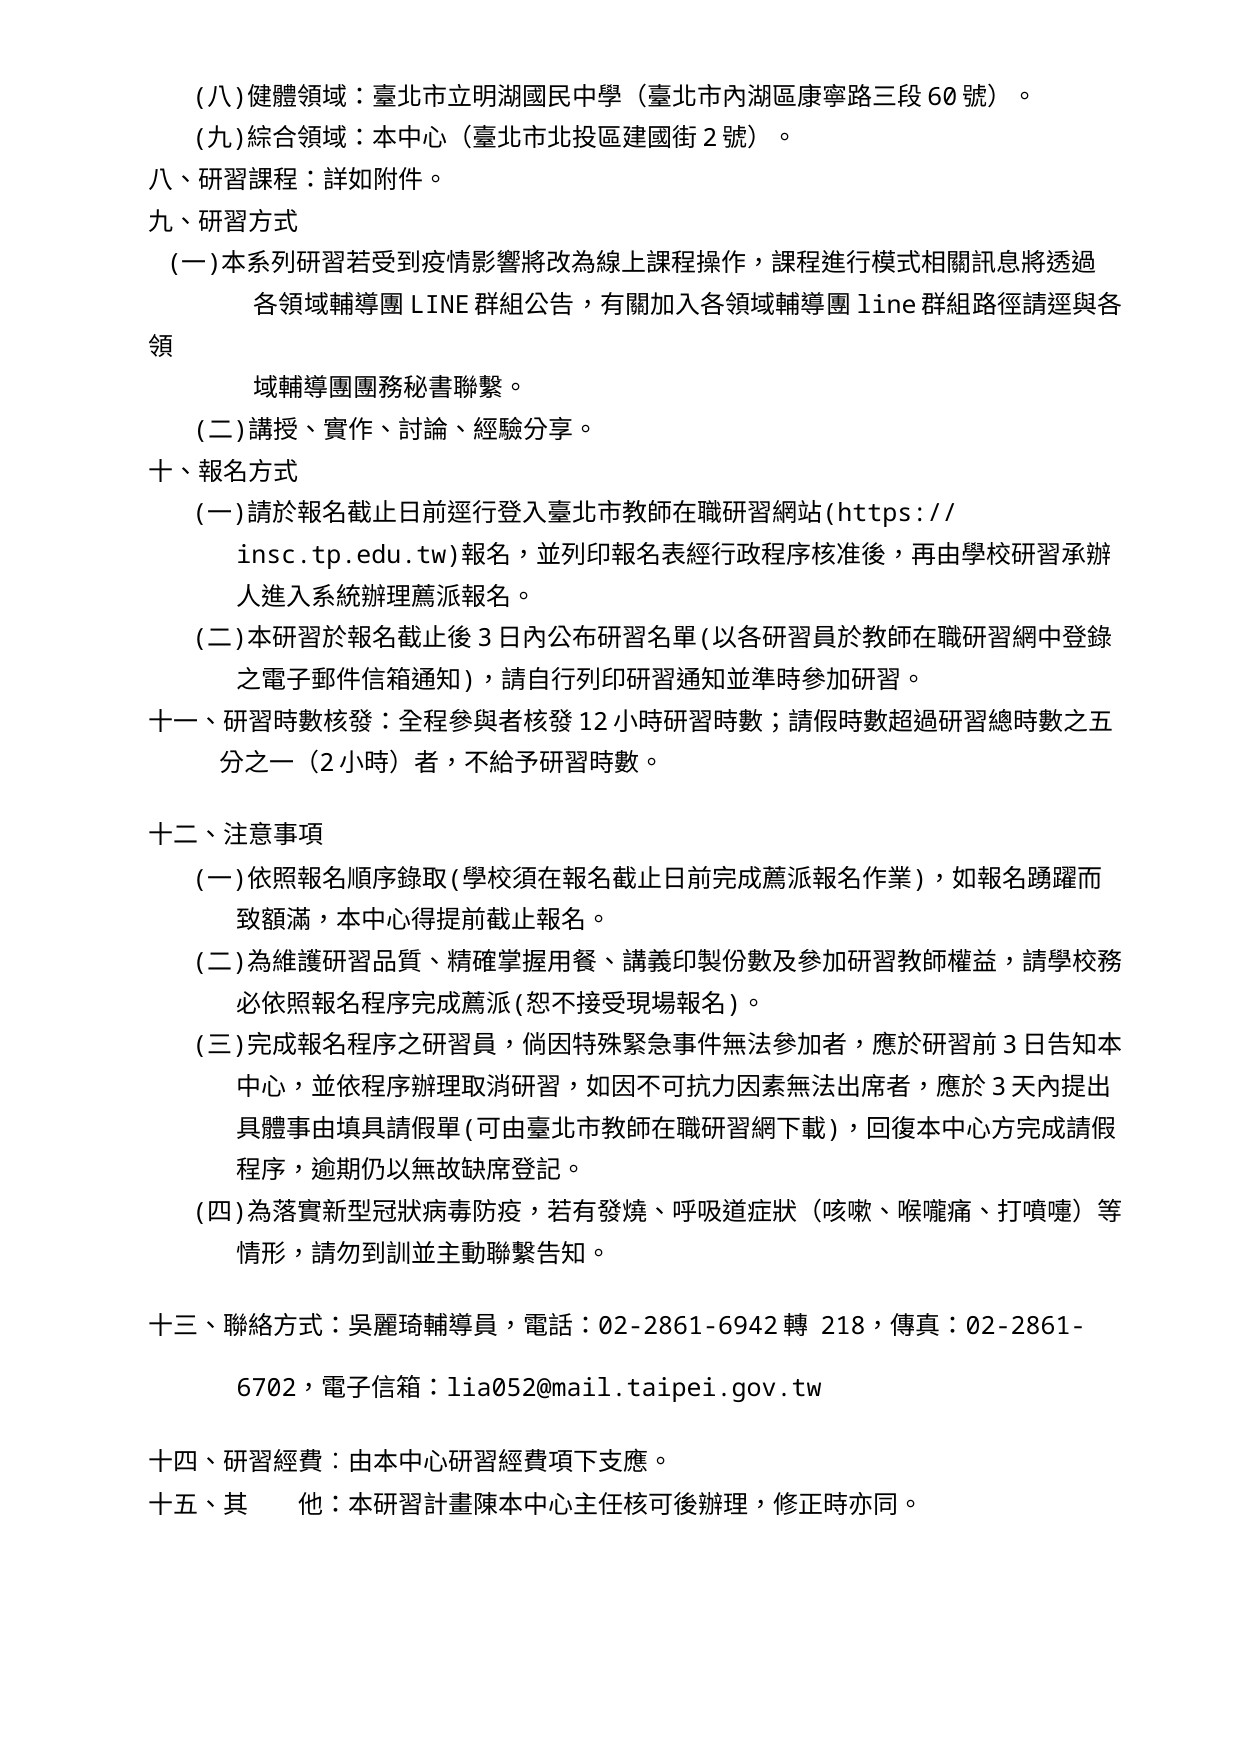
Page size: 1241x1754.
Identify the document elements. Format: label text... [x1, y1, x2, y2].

text (二)為維護研習品質、精確掌握用餐、講義印製份數及參加研習教師權益，請學校務必依照報名程序完成薦派(恕不接受現場報名)。 [192, 937, 1122, 1021]
text 十三、聯絡方式：吳麗琦輔導員，電話：02-2861-6942轉 218，傳真：02-2861-6702，電子信箱：lia052@mail.taipei.gov.tw [148, 1282, 1122, 1407]
text 十四、研習經費︰由本中心研習經費項下支應。 [148, 1418, 1122, 1481]
text 十一、研習時數核發：全程參與者核發12小時研習時數；請假時數超過研習總時數之五分之一（2小時）者，不給予研習時數。 [148, 697, 1122, 780]
text 九、研習方式 [148, 197, 1122, 238]
text (四)為落實新型冠狀病毒防疫，若有發燒、呼吸道症狀（咳嗽、喉嚨痛、打噴嚏）等情形，請勿到訓並主動聯繫告知。 [192, 1187, 1122, 1271]
text (一)請於報名截止日前逕行登入臺北市教師在職研習網站(https://insc.tp.edu.tw)報名，並列印報名表經行政程序核准後，再由學校研習承辦人進入系統辦理薦派報名。 [192, 488, 1122, 613]
text (二)本研習於報名截止後3日內公布研習名單(以各研習員於教師在職研習網中登錄之電子郵件信箱通知)，請自行列印研習通知並準時參加研習。 [192, 613, 1122, 697]
text 十、報名方式 [148, 447, 1122, 488]
text (一)本系列研習若受到疫情影響將改為線上課程操作，課程進行模式相關訊息將透過 [148, 238, 1122, 280]
text 八、研習課程：詳如附件。 [148, 155, 1122, 197]
text (九)綜合領域：本中心（臺北市北投區建國街2號）。 [192, 113, 1122, 155]
text (一)依照報名順序錄取(學校須在報名截止日前完成薦派報名作業)，如報名踴躍而致額滿，本中心得提前截止報名。 [192, 854, 1122, 937]
text 十二、注意事項 [148, 791, 1122, 854]
text (八)健體領域：臺北市立明湖國民中學（臺北市內湖區康寧路三段60號）。 [192, 72, 1122, 113]
text 各領域輔導團LINE群組公告，有關加入各領域輔導團line群組路徑請逕與各領 [148, 280, 1122, 363]
text (二)講授、實作、討論、經驗分享。 [148, 405, 1122, 447]
text (三)完成報名程序之研習員，倘因特殊緊急事件無法參加者，應於研習前3日告知本中心，並依程序辦理取消研習，如因不可抗力因素無法出席者，應於3天內提出具體事由填具請假單(可由臺北市教師在職研習網下載)，回復本中心方完成請假程序，逾期仍以無故缺席登記。 [192, 1021, 1122, 1187]
text 域輔導團團務秘書聯繫。 [148, 363, 1122, 405]
text 十五、其 他：本研習計畫陳本中心主任核可後辦理，修正時亦同。 [148, 1481, 1122, 1522]
